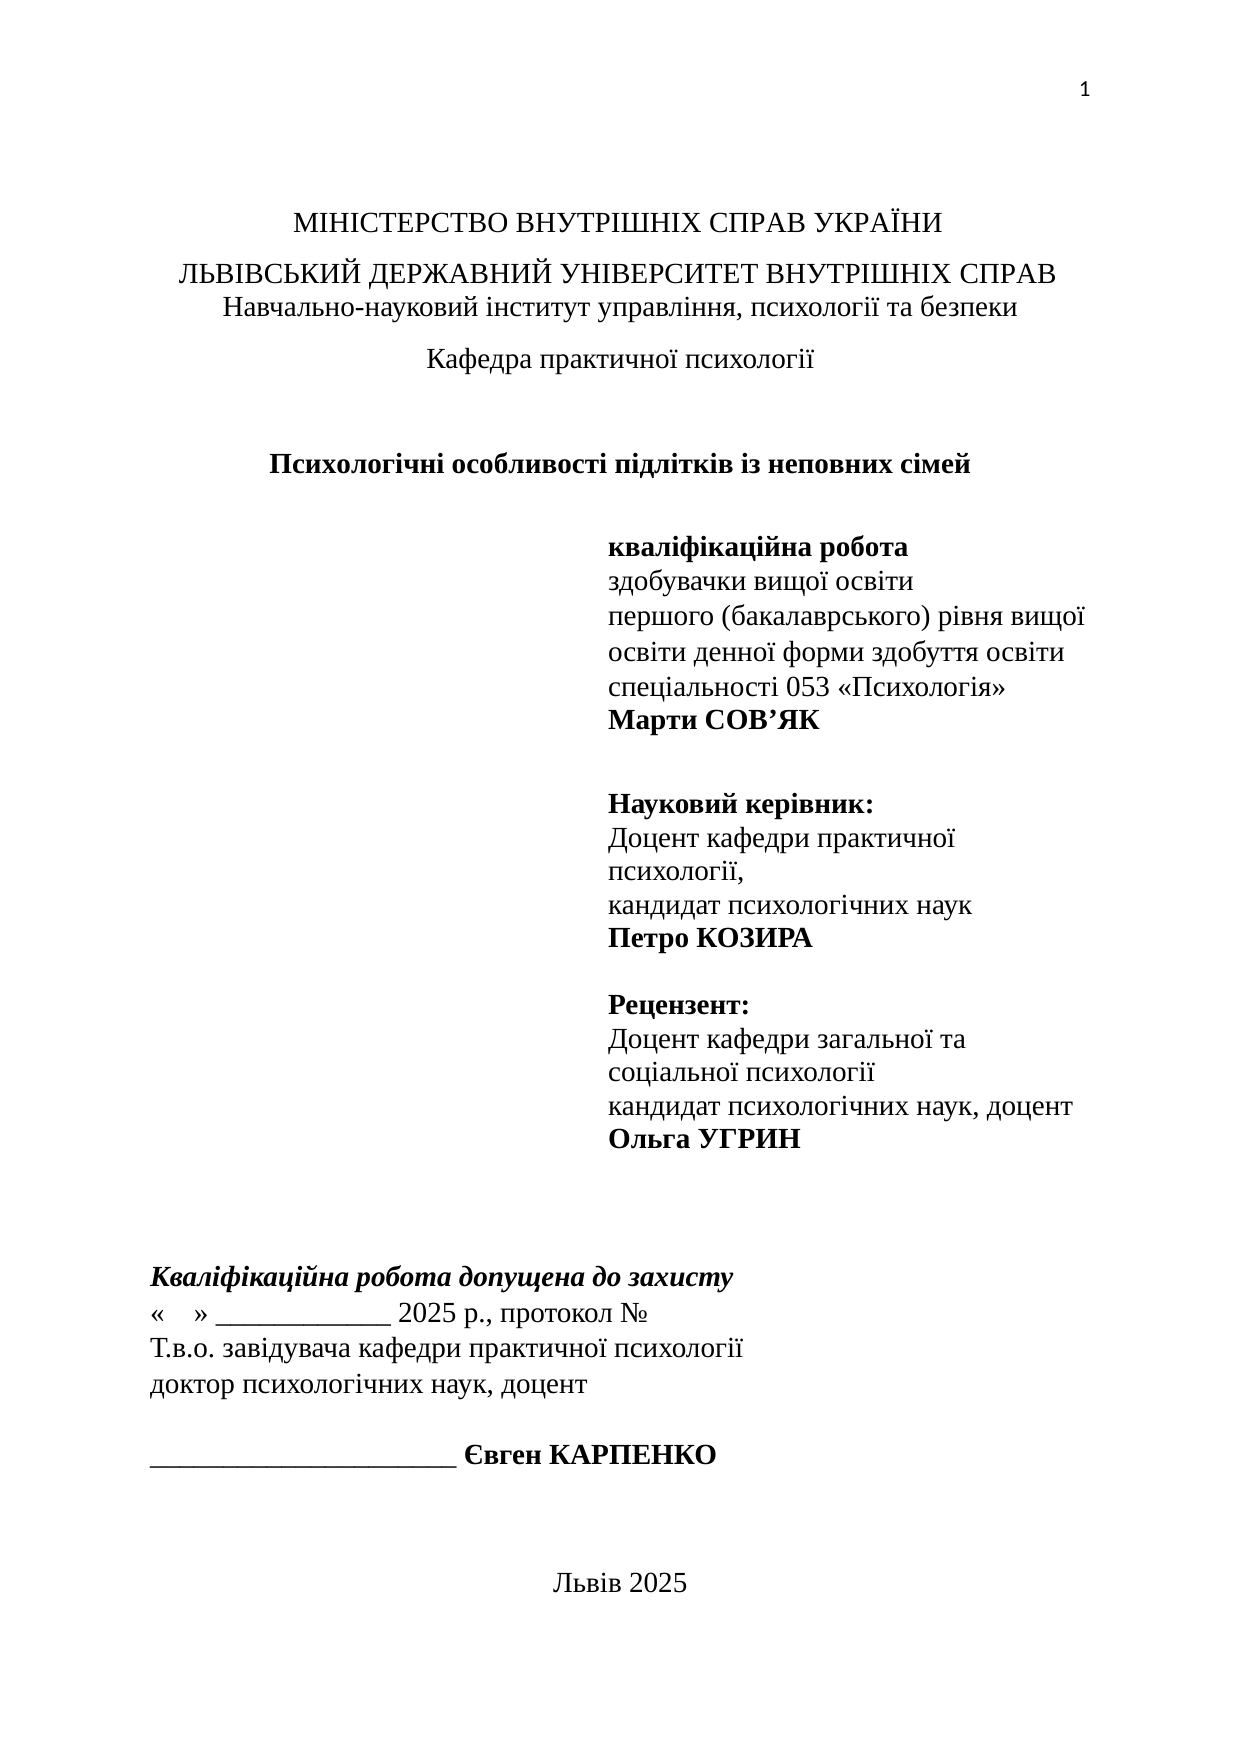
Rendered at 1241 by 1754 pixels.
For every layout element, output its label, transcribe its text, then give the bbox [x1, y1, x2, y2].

text Ольга УГРИН [608, 1122, 1090, 1155]
text Петро КОЗИРА [608, 920, 1090, 954]
subtitle кваліфікаційна робота [608, 530, 1090, 563]
text першого (бакалаврського) рівня вищої освіти денної форми здобуття освіти [608, 598, 1090, 667]
text Львів 2025 [150, 1565, 1090, 1599]
text Кафедра практичної психології [150, 342, 1090, 375]
text здобувачки вищої освіти [608, 563, 1090, 596]
text Навчально-науковий інститут управління, психології та безпеки [150, 289, 1090, 323]
text доктор психологічних наук, доцент [150, 1366, 1090, 1399]
text кандидат психологічних наук, доцент [608, 1088, 1090, 1122]
text Кваліфікаційна робота допущена до захисту [150, 1259, 1090, 1293]
subtitle спеціальності 053 «Психологія» [608, 669, 1090, 703]
text Рецензент: [608, 987, 1090, 1021]
text _____________________ Євген КАРПЕНКО [150, 1437, 1090, 1471]
text Доцент кафедри загальної та соціальної психології [608, 1021, 1090, 1088]
text « » ____________ 2025 р., протокол № [150, 1295, 1090, 1328]
text Доцент кафедри практичної психології, [608, 820, 1090, 887]
text МІНІСТЕРСТВО ВНУТРІШНІХ СПРАВ УКРАЇНИ [192, 206, 1043, 239]
text ЛЬВІВСЬКИЙ ДЕРЖАВНИЙ УНІВЕРСИТЕТ ВНУТРІШНІХ СПРАВ [150, 256, 1085, 289]
text Психологічні особливості підлітків із неповних сімей [150, 446, 1090, 479]
subtitle Марти СОВ’ЯК [608, 703, 1090, 736]
text Науковий керівник: [608, 786, 1090, 820]
text кандидат психологічних наук [608, 887, 1090, 920]
text Т.в.о. завідувача кафедри практичної психології [150, 1331, 1090, 1364]
